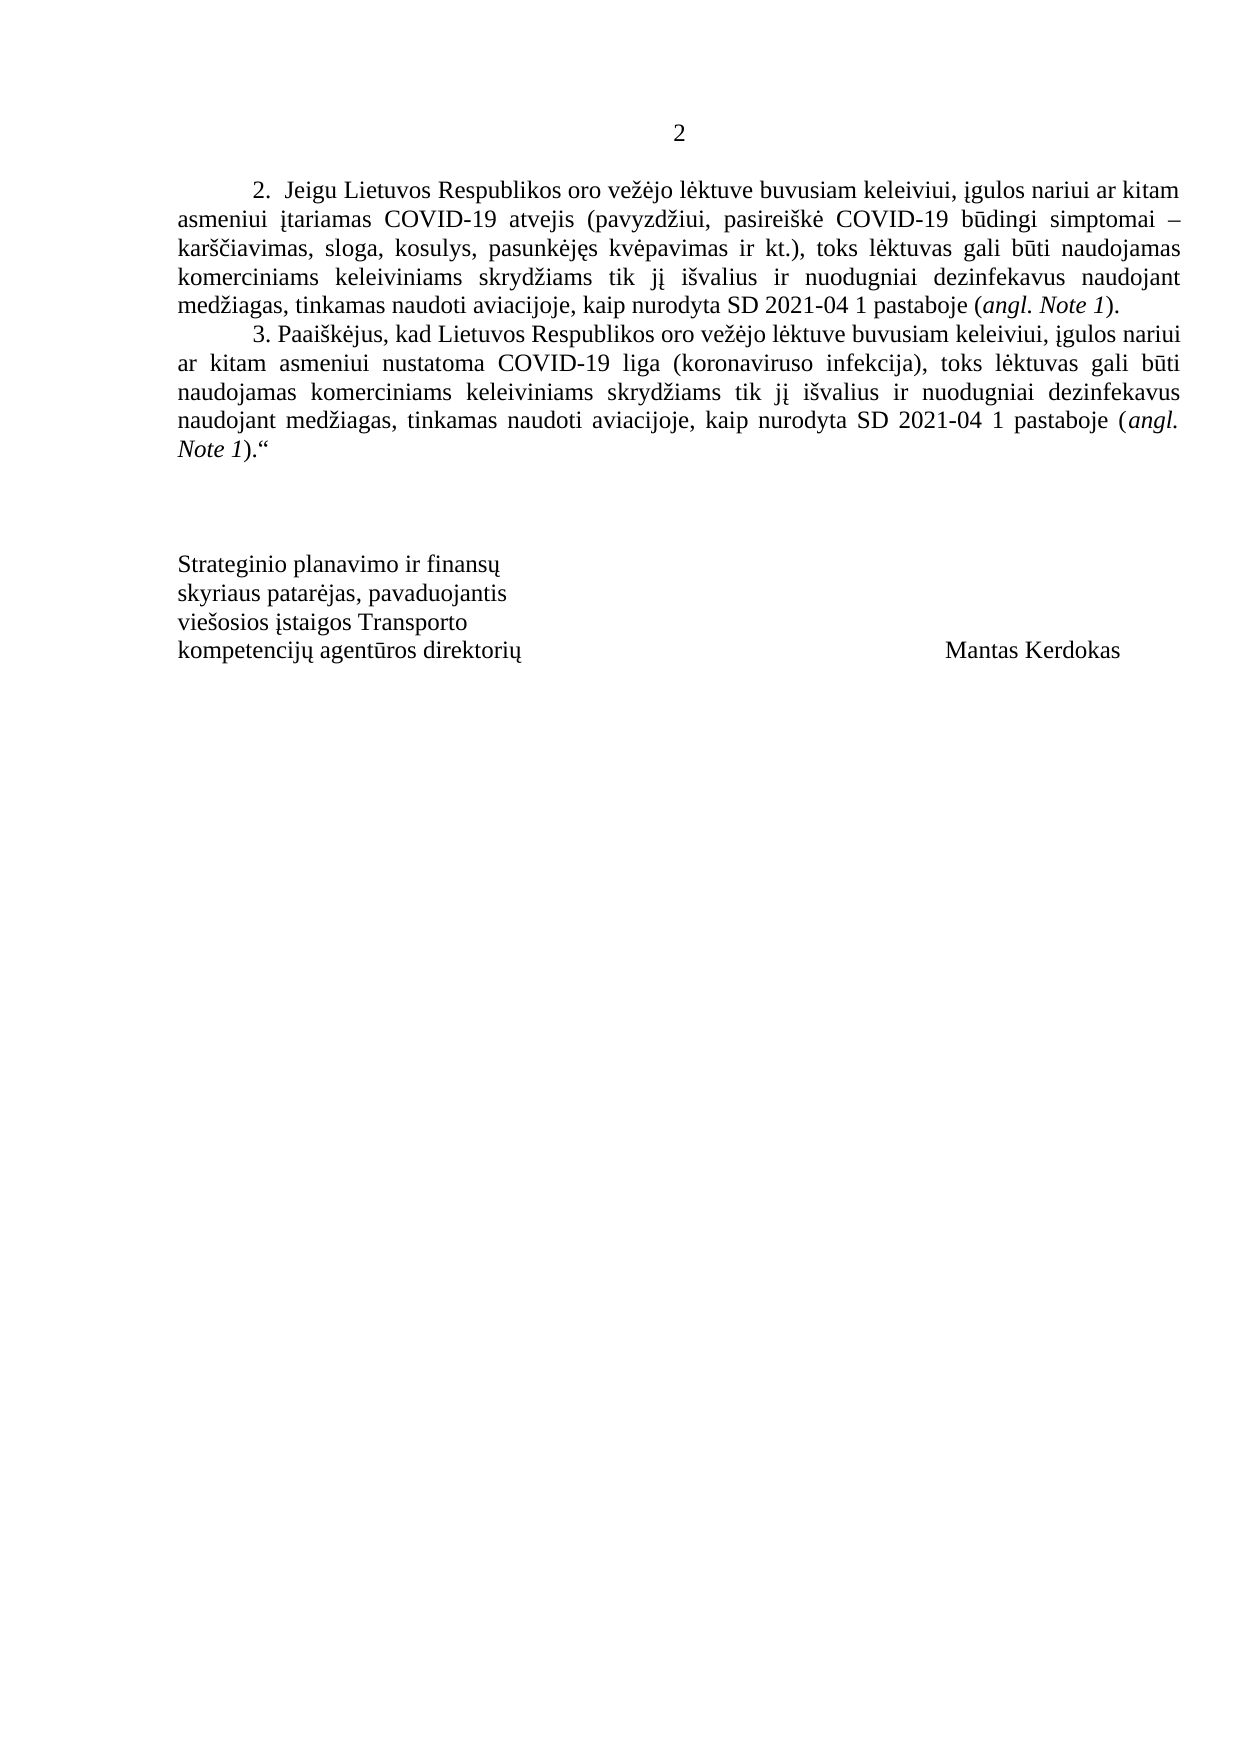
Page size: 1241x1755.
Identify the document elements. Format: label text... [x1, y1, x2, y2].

text 3. Paaiškėjus, kad Lietuvos Respublikos oro vežėjo lėktuve buvusiam keleiviui, įgulos nariui ar kitam asmeniui nustatoma COVID-19 liga (koronaviruso infekcija), toks lėktuvas gali būti naudojamas komerciniams keleiviniams skrydžiams tik jį išvalius ir nuodugniai dezinfekavus naudojant medžiagas, tinkamas naudoti aviacijoje, kaip nurodyta SD 2021-04 1 pastaboje (angl. Note 1).“ [177, 319, 1181, 463]
text kompetencijų agentūros direktorių Mantas Kerdokas [177, 636, 1181, 664]
text Strateginio planavimo ir finansų [177, 549, 1181, 578]
text 2. Jeigu Lietuvos Respublikos oro vežėjo lėktuve buvusiam keleiviui, įgulos nariui ar kitam asmeniui įtariamas COVID-19 atvejis (pavyzdžiui, pasireiškė COVID-19 būdingi simptomai – karščiavimas, sloga, kosulys, pasunkėjęs kvėpavimas ir kt.), toks lėktuvas gali būti naudojamas komerciniams keleiviniams skrydžiams tik jį išvalius ir nuodugniai dezinfekavus naudojant medžiagas, tinkamas naudoti aviacijoje, kaip nurodyta SD 2021-04 1 pastaboje (angl. Note 1). [177, 176, 1181, 319]
text viešosios įstaigos Transporto [177, 607, 1181, 636]
text skyriaus patarėjas, pavaduojantis [177, 578, 1181, 607]
